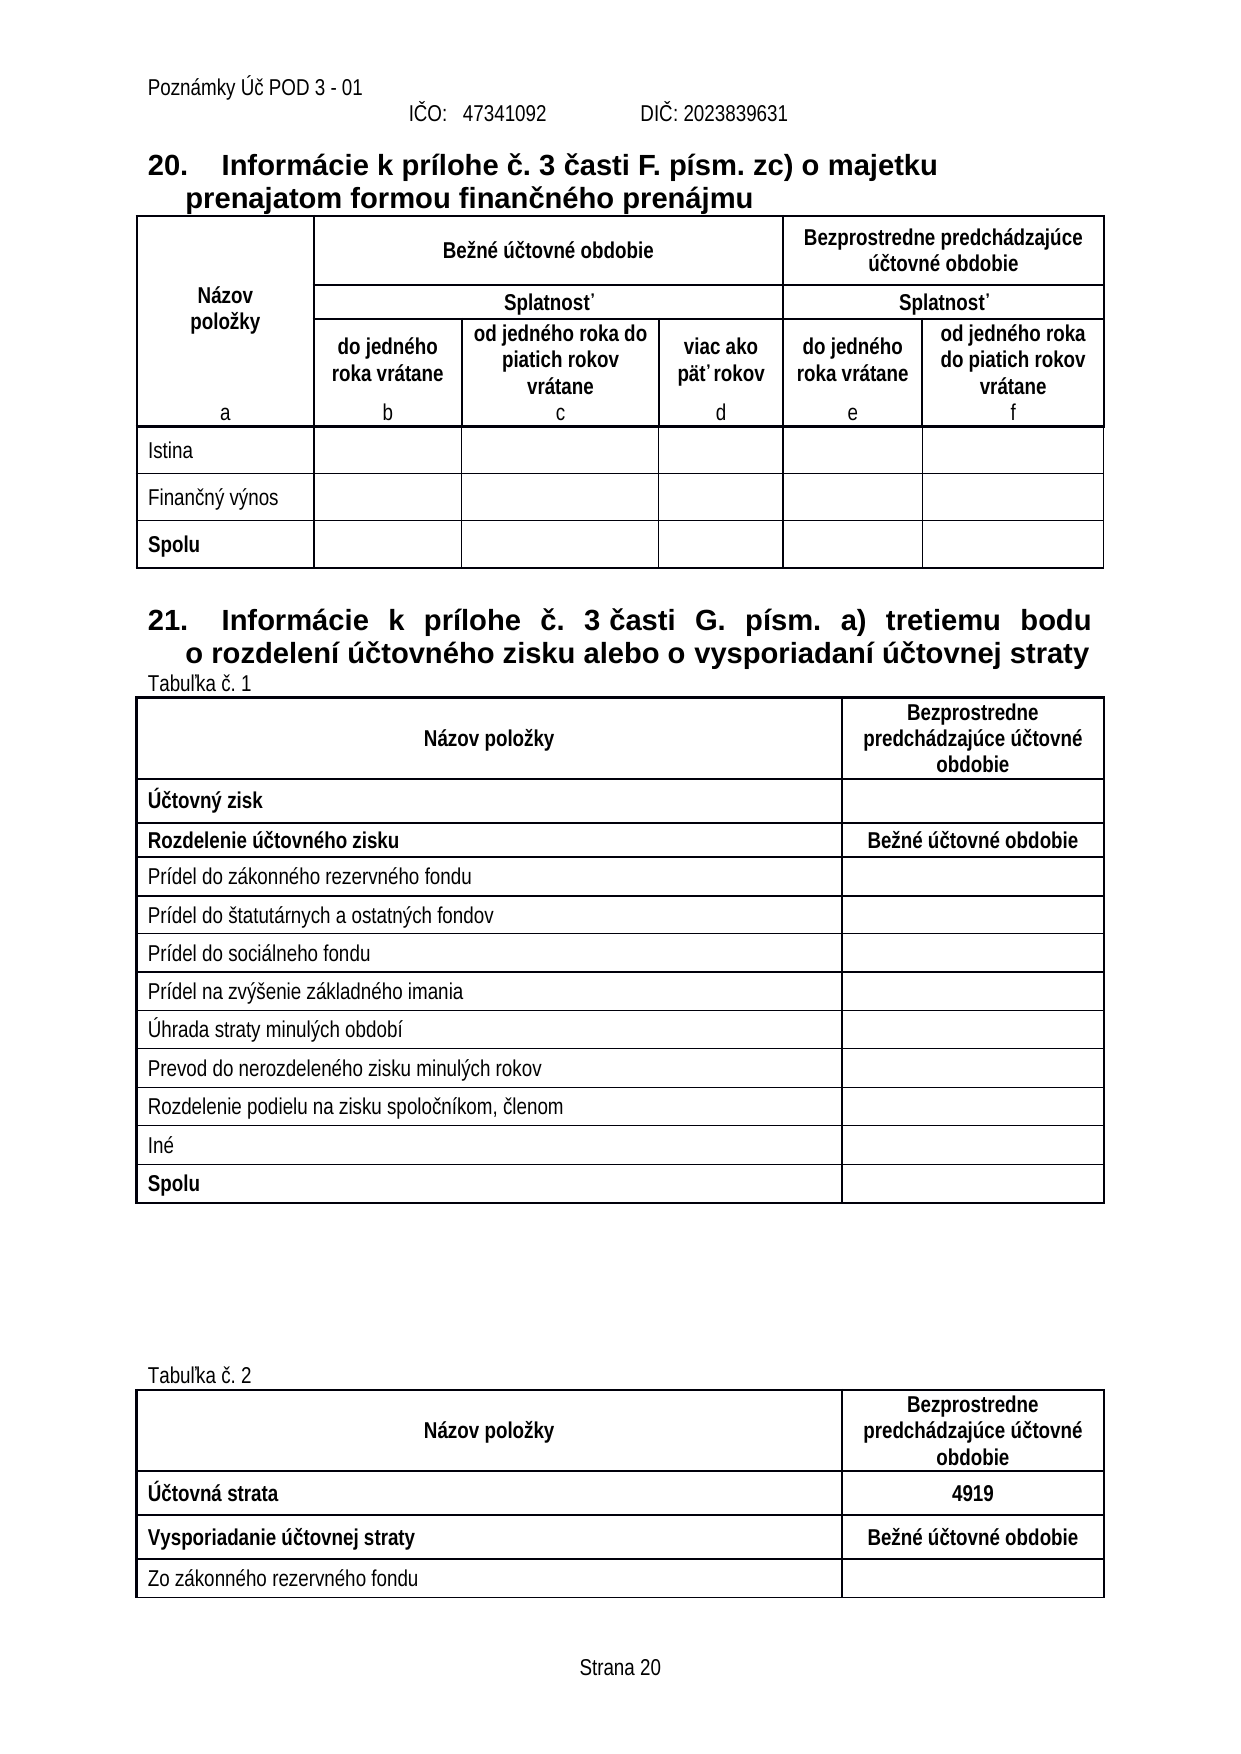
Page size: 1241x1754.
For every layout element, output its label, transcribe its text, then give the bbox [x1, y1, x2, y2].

table_cell c [463, 399, 658, 425]
table_cell [315, 474, 461, 520]
table_cell Prevod do nerozdeleného zisku minulých rokov [138, 1049, 841, 1087]
table_cell Zo zákonného rezervného fondu [138, 1560, 841, 1597]
table_cell [843, 1560, 1103, 1597]
table_cell od jedného roka do piatich rokov vrátane [463, 320, 658, 399]
table_cell [843, 858, 1103, 894]
table_cell Prídel do zákonného rezervného fondu [138, 858, 841, 894]
table_cell [784, 521, 922, 567]
table_cell od jedného roka do piatich rokov vrátane [923, 320, 1103, 399]
table_cell [843, 897, 1103, 933]
table_cell [462, 428, 658, 473]
table_cell e [784, 399, 921, 425]
table_cell [784, 474, 922, 520]
table_cell Finančný výnos [138, 474, 313, 520]
table_cell Spolu [138, 521, 313, 567]
table_cell [315, 521, 461, 567]
table_cell [315, 428, 461, 473]
table_cell Bežné účtovné obdobie [843, 1516, 1103, 1558]
table_cell [843, 1165, 1103, 1202]
table_cell Splatnosť [315, 286, 782, 318]
table_cell Prídel do štatutárnych a ostatných fondov [138, 897, 841, 933]
table_cell [923, 428, 1103, 473]
table_cell Splatnosť [784, 286, 1103, 318]
table_cell [659, 521, 782, 567]
table_cell Úhrada straty minulých období [138, 1011, 841, 1048]
table_cell Účtovná strata [138, 1472, 841, 1514]
table_cell [843, 1126, 1103, 1164]
table_cell Iné [138, 1126, 841, 1164]
table_cell b [315, 399, 461, 425]
table_cell do jedného roka vrátane [315, 320, 461, 399]
table_cell a [138, 399, 313, 425]
table_cell [784, 428, 922, 473]
table_cell [659, 428, 782, 473]
table_header Bezprostredne predchádzajúce účtovné obdobie [784, 217, 1103, 283]
table_header Bezprostredne predchádzajúce účtovné obdobie [843, 699, 1103, 777]
table_cell Istina [138, 428, 313, 473]
table_cell Rozdelenie účtovného zisku [138, 824, 841, 856]
table_cell f [923, 399, 1103, 425]
table_cell [843, 1011, 1103, 1048]
table_cell Prídel na zvýšenie základného imania [138, 973, 841, 1010]
title Informácie k prílohe č. 3 časti G. písm. a) tretiemu bodu o rozdelení účtovného zisku alebo o vysporiadaní účtovnej straty [148, 603, 1092, 670]
table_cell 4919 [843, 1472, 1103, 1514]
table_cell [923, 474, 1103, 520]
table_header Bezprostredne predchádzajúce účtovné obdobie [843, 1391, 1103, 1470]
table_cell [659, 474, 782, 520]
table_cell [462, 521, 658, 567]
table_cell viac ako päť rokov [660, 320, 782, 399]
table_header Názov položky [138, 1391, 841, 1470]
text Tabuľka č. 1 [148, 670, 1092, 696]
text Tabuľka č. 2 [148, 1362, 1092, 1389]
table_cell do jedného roka vrátane [784, 320, 921, 399]
table_header Názov položky [138, 217, 313, 399]
table_cell Prídel do sociálneho fondu [138, 934, 841, 971]
table_cell d [660, 399, 782, 425]
table_cell Účtovný zisk [138, 780, 841, 822]
table_cell [843, 934, 1103, 971]
table_cell Bežné účtovné obdobie [843, 824, 1103, 856]
table_cell [923, 521, 1103, 567]
table_cell [843, 973, 1103, 1010]
table_cell Spolu [138, 1165, 841, 1202]
title Informácie k prílohe č. 3 časti F. písm. zc) o majetku prenajatom formou finančného prenájmu [148, 148, 1092, 215]
table_cell [462, 474, 658, 520]
table_header Názov položky [138, 699, 841, 777]
table_cell Rozdelenie podielu na zisku spoločníkom, členom [138, 1088, 841, 1125]
table_cell [843, 1088, 1103, 1125]
table_cell [843, 1049, 1103, 1087]
table_header Bežné účtovné obdobie [315, 217, 782, 283]
table_cell [843, 780, 1103, 822]
table_cell Vysporiadanie účtovnej straty [138, 1516, 841, 1558]
